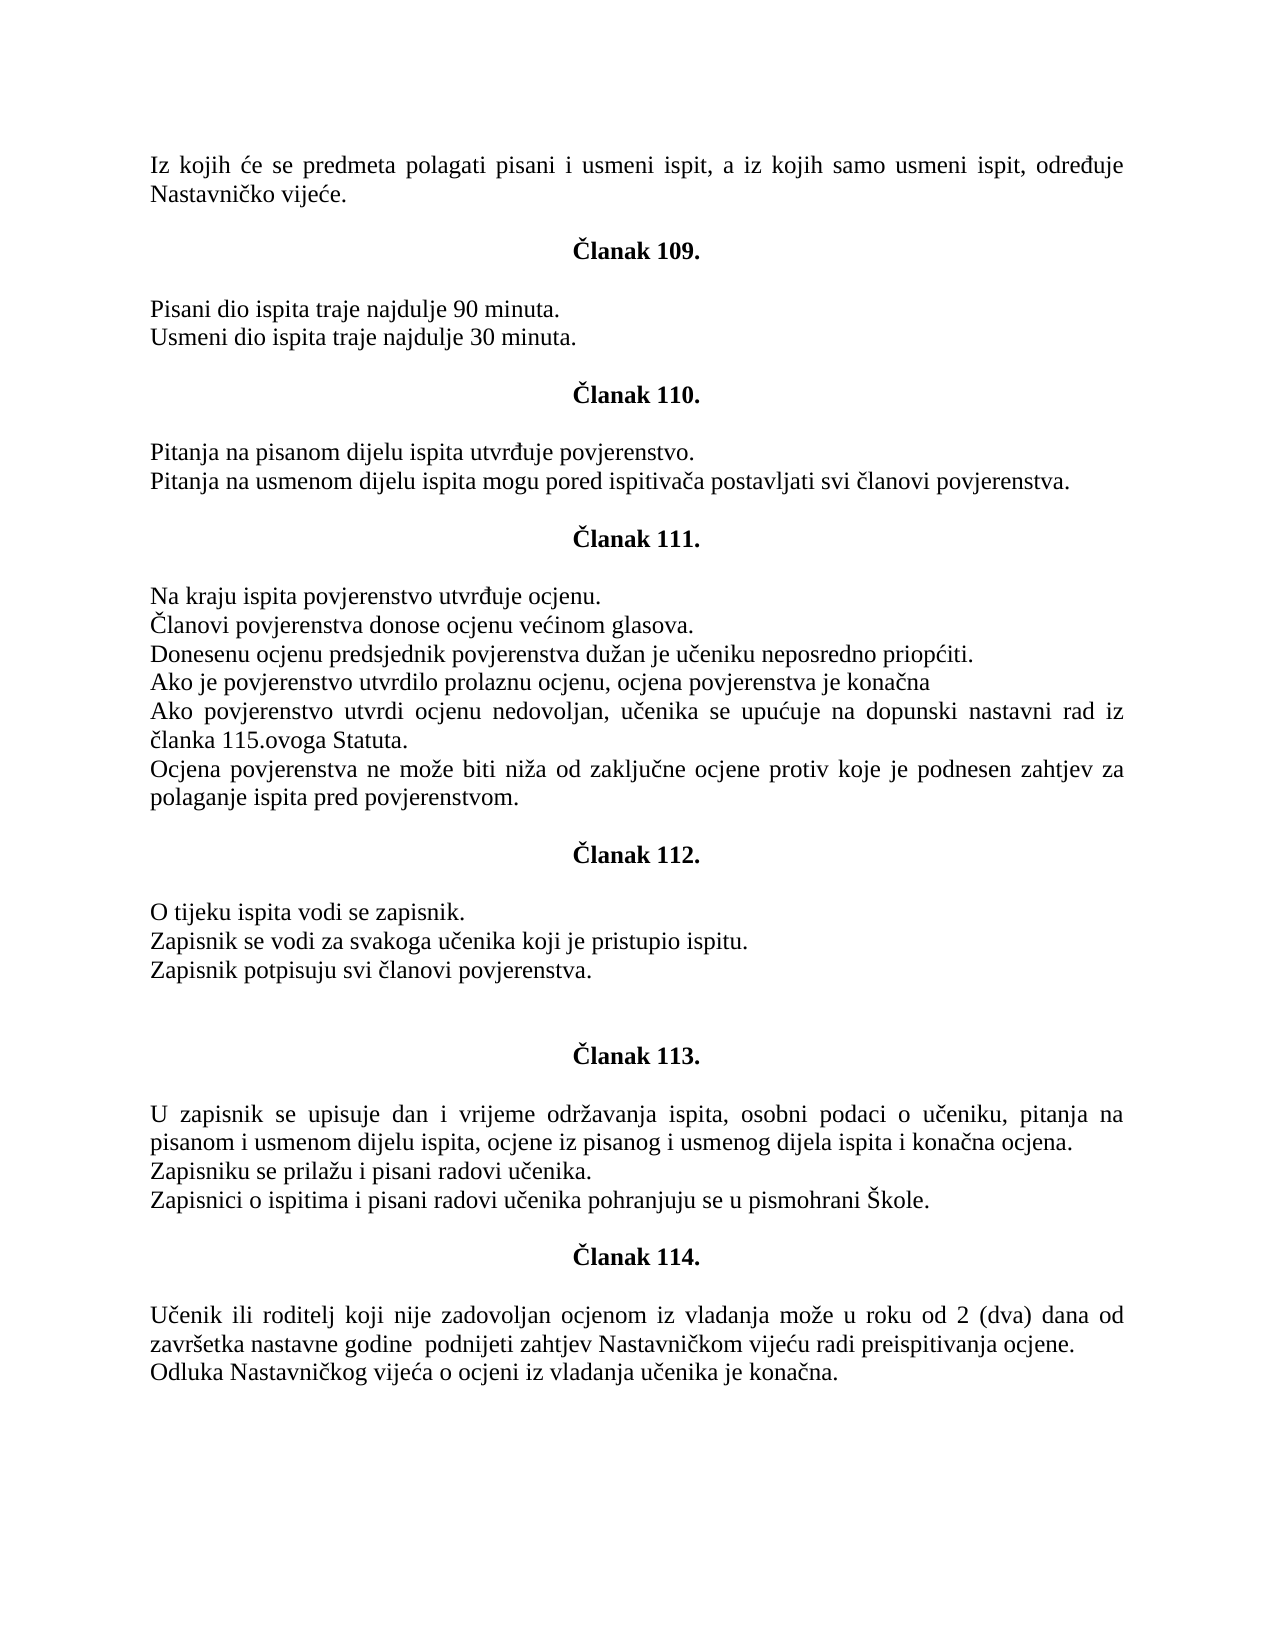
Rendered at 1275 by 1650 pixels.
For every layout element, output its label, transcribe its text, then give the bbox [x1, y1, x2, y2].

text Članak 114. [150, 1242, 1123, 1271]
text Zapisnici o ispitima i pisani radovi učenika pohranjuju se u pismohrani Škole. [150, 1185, 1125, 1214]
text Članak 110. [150, 380, 1123, 409]
text Pisani dio ispita traje najdulje 90 minuta. [150, 294, 1125, 322]
text Zapisniku se prilažu i pisani radovi učenika. [150, 1156, 1125, 1185]
text Donesenu ocjenu predsjednik povjerenstva dužan je učeniku neposredno priopćiti. [150, 639, 1125, 667]
text Pitanja na usmenom dijelu ispita mogu pored ispitivača postavljati svi članovi povjerenstva. [150, 466, 1125, 495]
text Ocjena povjerenstva ne može biti niža od zaključne ocjene protiv koje je podnesen zahtjev za polaganje ispita pred povjerenstvom. [150, 754, 1125, 811]
text U zapisnik se upisuje dan i vrijeme održavanja ispita, osobni podaci o učeniku, pitanja na pisanom i usmenom dijelu ispita, ocjene iz pisanog i usmenog dijela ispita i konačna ocjena. [150, 1099, 1125, 1156]
text Ako je povjerenstvo utvrdilo prolaznu ocjenu, ocjena povjerenstva je konačna [150, 667, 1125, 696]
text Članak 109. [150, 236, 1123, 265]
text Na kraju ispita povjerenstvo utvrđuje ocjenu. [150, 581, 1125, 610]
text Usmeni dio ispita traje najdulje 30 minuta. [150, 322, 1125, 351]
text Zapisnik potpisuju svi članovi povjerenstva. [150, 955, 1125, 984]
text Članak 112. [150, 840, 1123, 869]
text Odluka Nastavničkog vijeća o ocjeni iz vladanja učenika je konačna. [150, 1357, 1125, 1386]
text Učenik ili roditelj koji nije zadovoljan ocjenom iz vladanja može u roku od 2 (dva) dana od završetka nastavne godine podnijeti zahtjev Nastavničkom vijeću radi preispitivanja ocjene. [150, 1300, 1125, 1357]
text Pitanja na pisanom dijelu ispita utvrđuje povjerenstvo. [150, 437, 1125, 466]
text O tijeku ispita vodi se zapisnik. [150, 897, 1125, 926]
text Članovi povjerenstva donose ocjenu većinom glasova. [150, 610, 1125, 639]
text Članak 111. [150, 524, 1123, 552]
text Iz kojih će se predmeta polagati pisani i usmeni ispit, a iz kojih samo usmeni ispit, određuje Nastavničko vijeće. [150, 150, 1125, 207]
text Ako povjerenstvo utvrdi ocjenu nedovoljan, učenika se upućuje na dopunski nastavni rad iz članka 115.ovoga Statuta. [150, 696, 1125, 754]
text Članak 113. [150, 1041, 1123, 1070]
text Zapisnik se vodi za svakoga učenika koji je pristupio ispitu. [150, 926, 1125, 955]
